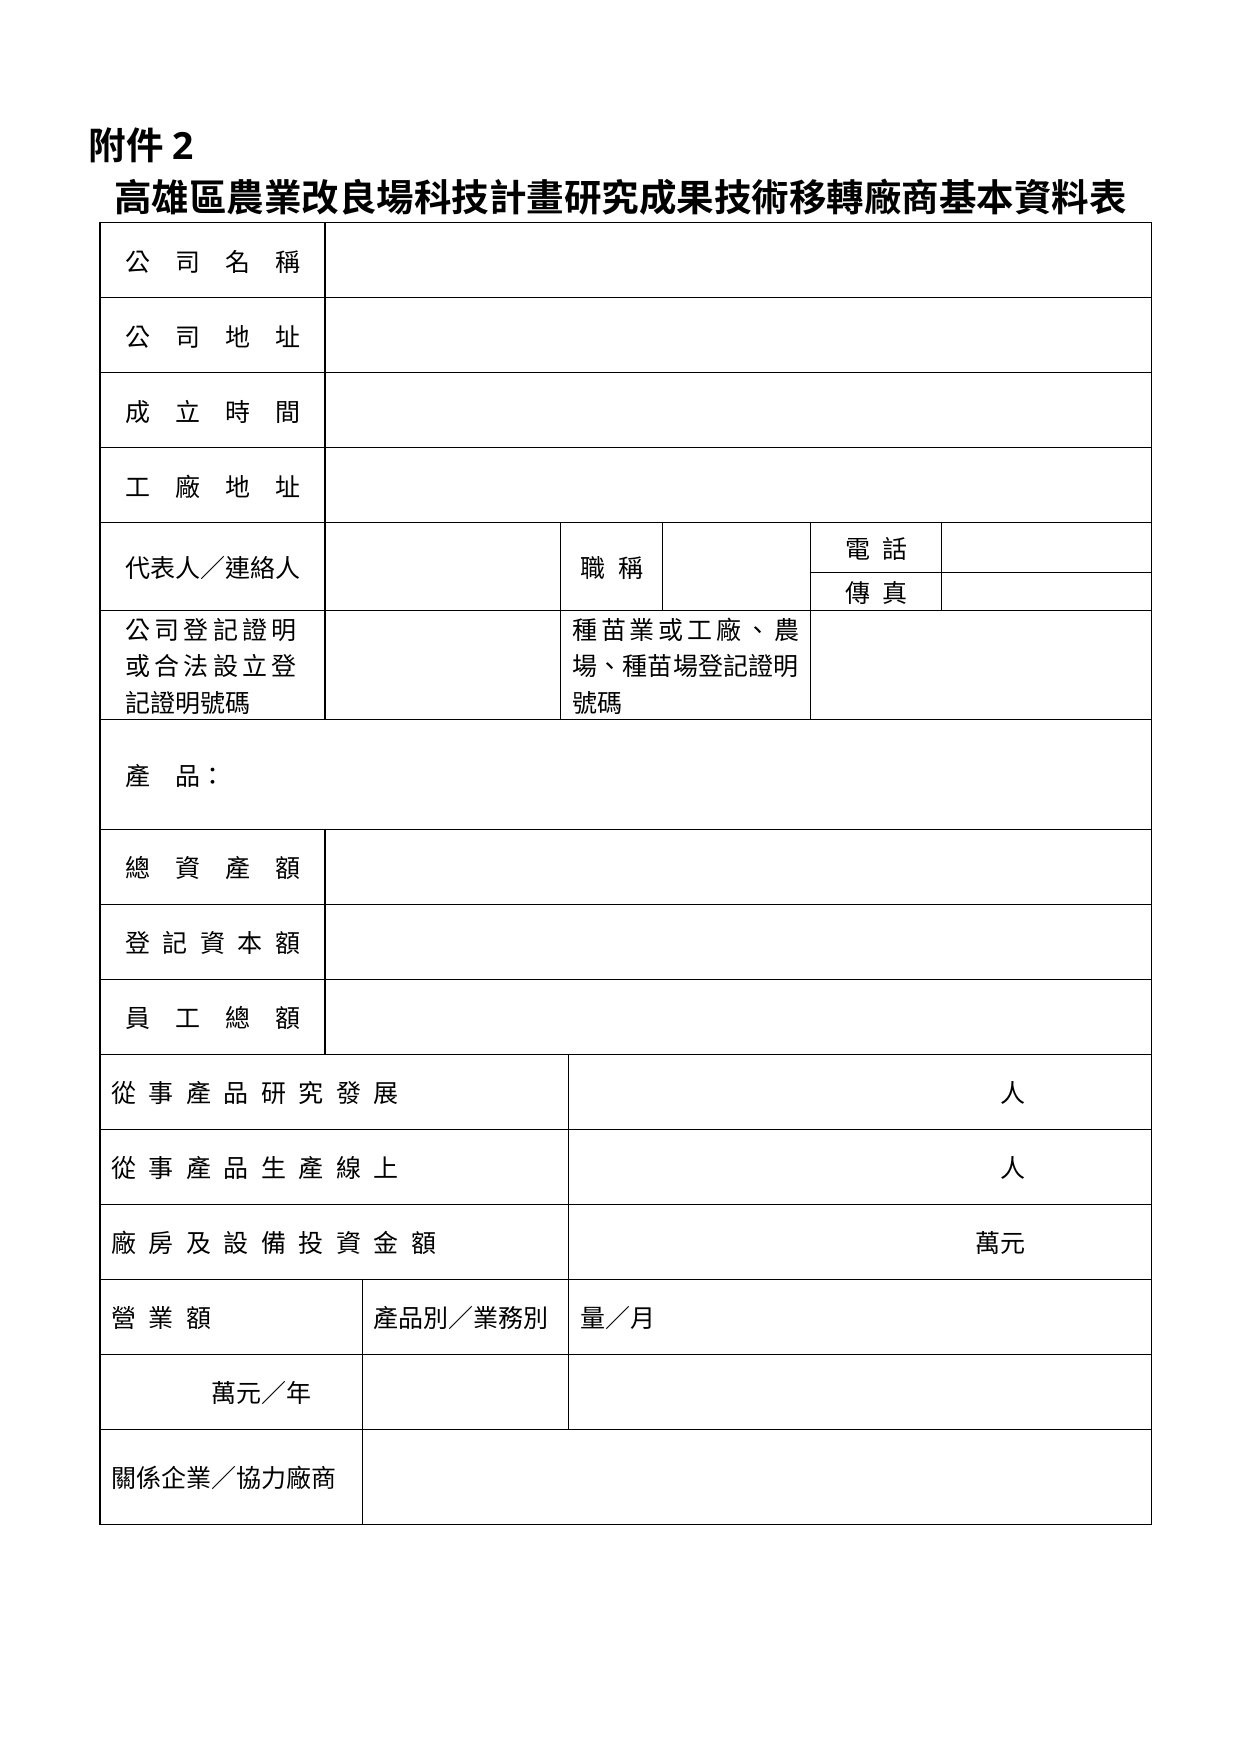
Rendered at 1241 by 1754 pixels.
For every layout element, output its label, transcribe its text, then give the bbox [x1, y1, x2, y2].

table_cell [326, 523, 560, 609]
table_cell [326, 980, 1151, 1053]
table_cell [326, 373, 1151, 447]
table_cell 員 工 總 額 [101, 980, 324, 1053]
table_cell [363, 1430, 1151, 1524]
table_cell 廠 房 及 設 備 投 資 金 額 [101, 1205, 568, 1278]
table_cell 萬元 [569, 1205, 1151, 1278]
table_cell 從 事 產 品 研 究 發 展 [101, 1055, 568, 1128]
table_cell 從 事 產 品 生 產 線 上 [101, 1130, 568, 1203]
table_cell 電 話 [811, 523, 941, 572]
table_cell 人 [569, 1055, 1151, 1128]
table_cell [569, 1355, 1151, 1428]
table_header 公 司 名 稱 [101, 223, 324, 297]
table_cell [326, 905, 1151, 978]
table_cell [363, 1355, 568, 1428]
table_cell 關係企業／協力廠商 [101, 1430, 362, 1524]
table_header [326, 223, 1151, 297]
table_cell 產品別／業務別 [363, 1280, 568, 1353]
table_cell 萬元／年 [101, 1355, 362, 1428]
table_cell [942, 573, 1151, 609]
table_cell 公 司 地 址 [101, 298, 324, 372]
table_cell 種苗業或工廠、農場、種苗場登記證明號碼 [561, 611, 810, 719]
text 高雄區農業改良場科技計畫研究成果技術移轉廠商基本資料表 [89, 170, 1152, 222]
table_cell 代表人／連絡人 [101, 523, 324, 609]
table_cell 總 資 產 額 [101, 830, 324, 903]
table_cell [663, 523, 810, 609]
table_cell 人 [569, 1130, 1151, 1203]
table_cell 成 立 時 間 [101, 373, 324, 447]
table_cell 產 品： [101, 720, 1151, 828]
table_cell 登 記 資 本 額 [101, 905, 324, 978]
table_cell 職 稱 [561, 523, 662, 609]
table_cell [942, 523, 1151, 572]
text 附件2 [89, 118, 1152, 170]
table_cell [326, 448, 1151, 522]
table_cell 公司登記證明或合法設立登記證明號碼 [101, 611, 324, 719]
table_cell [326, 611, 560, 719]
table_cell [811, 611, 1151, 719]
table_cell 工 廠 地 址 [101, 448, 324, 522]
table_cell 量／月 [569, 1280, 1151, 1353]
table_cell [326, 298, 1151, 372]
table_cell [326, 830, 1151, 903]
table_cell 傳 真 [811, 573, 941, 609]
table_cell 營 業 額 [101, 1280, 362, 1353]
